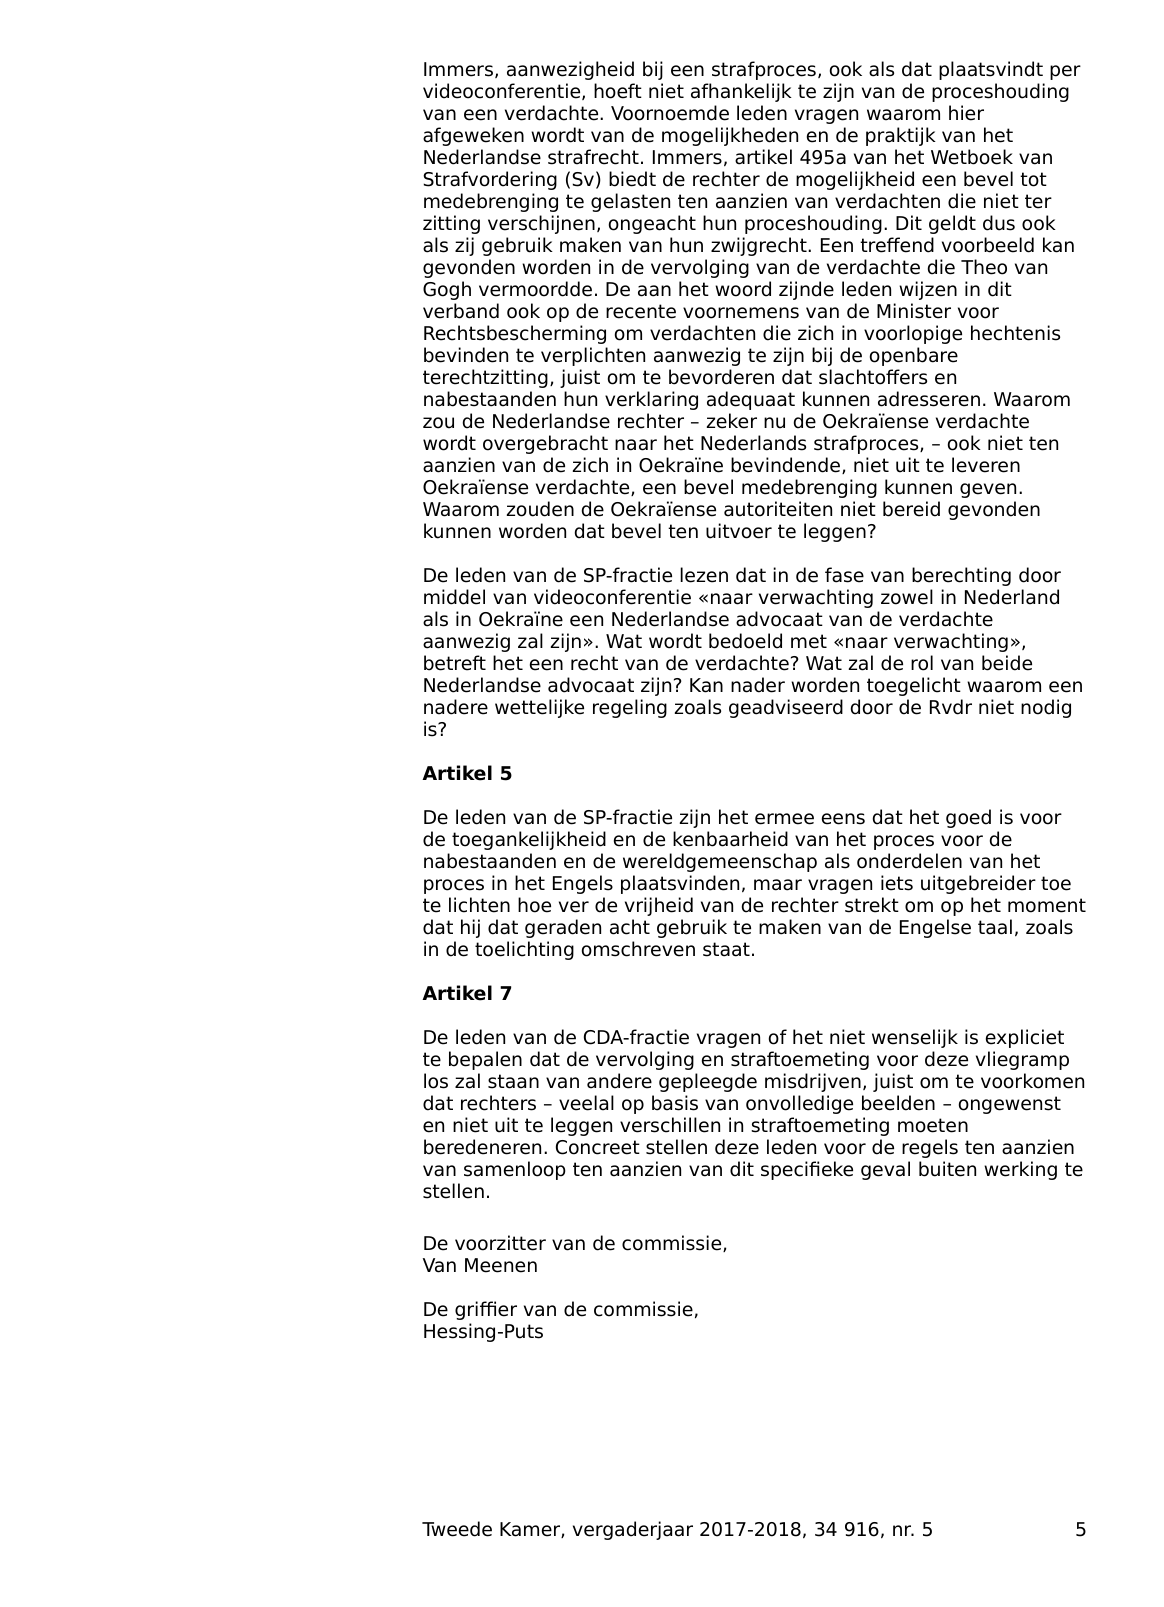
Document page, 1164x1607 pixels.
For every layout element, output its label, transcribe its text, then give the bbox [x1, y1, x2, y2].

text Immers, aanwezigheid bij een strafproces, ook als dat plaatsvindt per videoconferentie, hoeft niet afhankelijk te zijn van de proceshouding van een verdachte. Voornoemde leden vragen waarom hier afgeweken wordt van de mogelijkheden en de praktijk van het Nederlandse strafrecht. Immers, artikel 495a van het Wetboek van Strafvordering (Sv) biedt de rechter de mogelijkheid een bevel tot medebrenging te gelasten ten aanzien van verdachten die niet ter zitting verschijnen, ongeacht hun proceshouding. Dit geldt dus ook als zij gebruik maken van hun zwijgrecht. Een treffend voorbeeld kan gevonden worden in de vervolging van de verdachte die Theo van Gogh vermoordde. De aan het woord zijnde leden wijzen in dit verband ook op de recente voornemens van de Minister voor Rechtsbescherming om verdachten die zich in voorlopige hechtenis bevinden te verplichten aanwezig te zijn bij de openbare terechtzitting, juist om te bevorderen dat slachtoffers en nabestaanden hun verklaring adequaat kunnen adresseren. Waarom zou de Nederlandse rechter – zeker nu de Oekraïense verdachte wordt overgebracht naar het Nederlands strafproces, – ook niet ten aanzien van de zich in Oekraïne bevindende, niet uit te leveren Oekraïense verdachte, een bevel medebrenging kunnen geven. Waarom zouden de Oekraïense autoriteiten niet bereid gevonden kunnen worden dat bevel ten uitvoer te leggen? [422, 59, 1087, 543]
text De leden van de SP-fractie zijn het ermee eens dat het goed is voor de toegankelijkheid en de kenbaarheid van het proces voor de nabestaanden en de wereldgemeenschap als onderdelen van het proces in het Engels plaatsvinden, maar vragen iets uitgebreider toe te lichten hoe ver de vrijheid van de rechter strekt om op het moment dat hij dat geraden acht gebruik te maken van de Engelse taal, zoals in de toelichting omschreven staat. [422, 807, 1087, 961]
text De voorzitter van de commissie, Van Meenen [422, 1233, 1087, 1277]
subtitle Artikel 7 [422, 983, 1087, 1005]
text De griffier van de commissie, Hessing-Puts [422, 1299, 1087, 1343]
text De leden van de CDA-fractie vragen of het niet wenselijk is expliciet te bepalen dat de vervolging en straftoemeting voor deze vliegramp los zal staan van andere gepleegde misdrijven, juist om te voorkomen dat rechters – veelal op basis van onvolledige beelden – ongewenst en niet uit te leggen verschillen in straftoemeting moeten beredeneren. Concreet stellen deze leden voor de regels ten aanzien van samenloop ten aanzien van dit specifieke geval buiten werking te stellen. [422, 1027, 1087, 1203]
text De leden van de SP-fractie lezen dat in de fase van berechting door middel van videoconferentie «naar verwachting zowel in Nederland als in Oekraïne een Nederlandse advocaat van de verdachte aanwezig zal zijn». Wat wordt bedoeld met «naar verwachting», betreft het een recht van de verdachte? Wat zal de rol van beide Nederlandse advocaat zijn? Kan nader worden toegelicht waarom een nadere wettelijke regeling zoals geadviseerd door de Rvdr niet nodig is? [422, 565, 1087, 741]
subtitle Artikel 5 [422, 763, 1087, 785]
